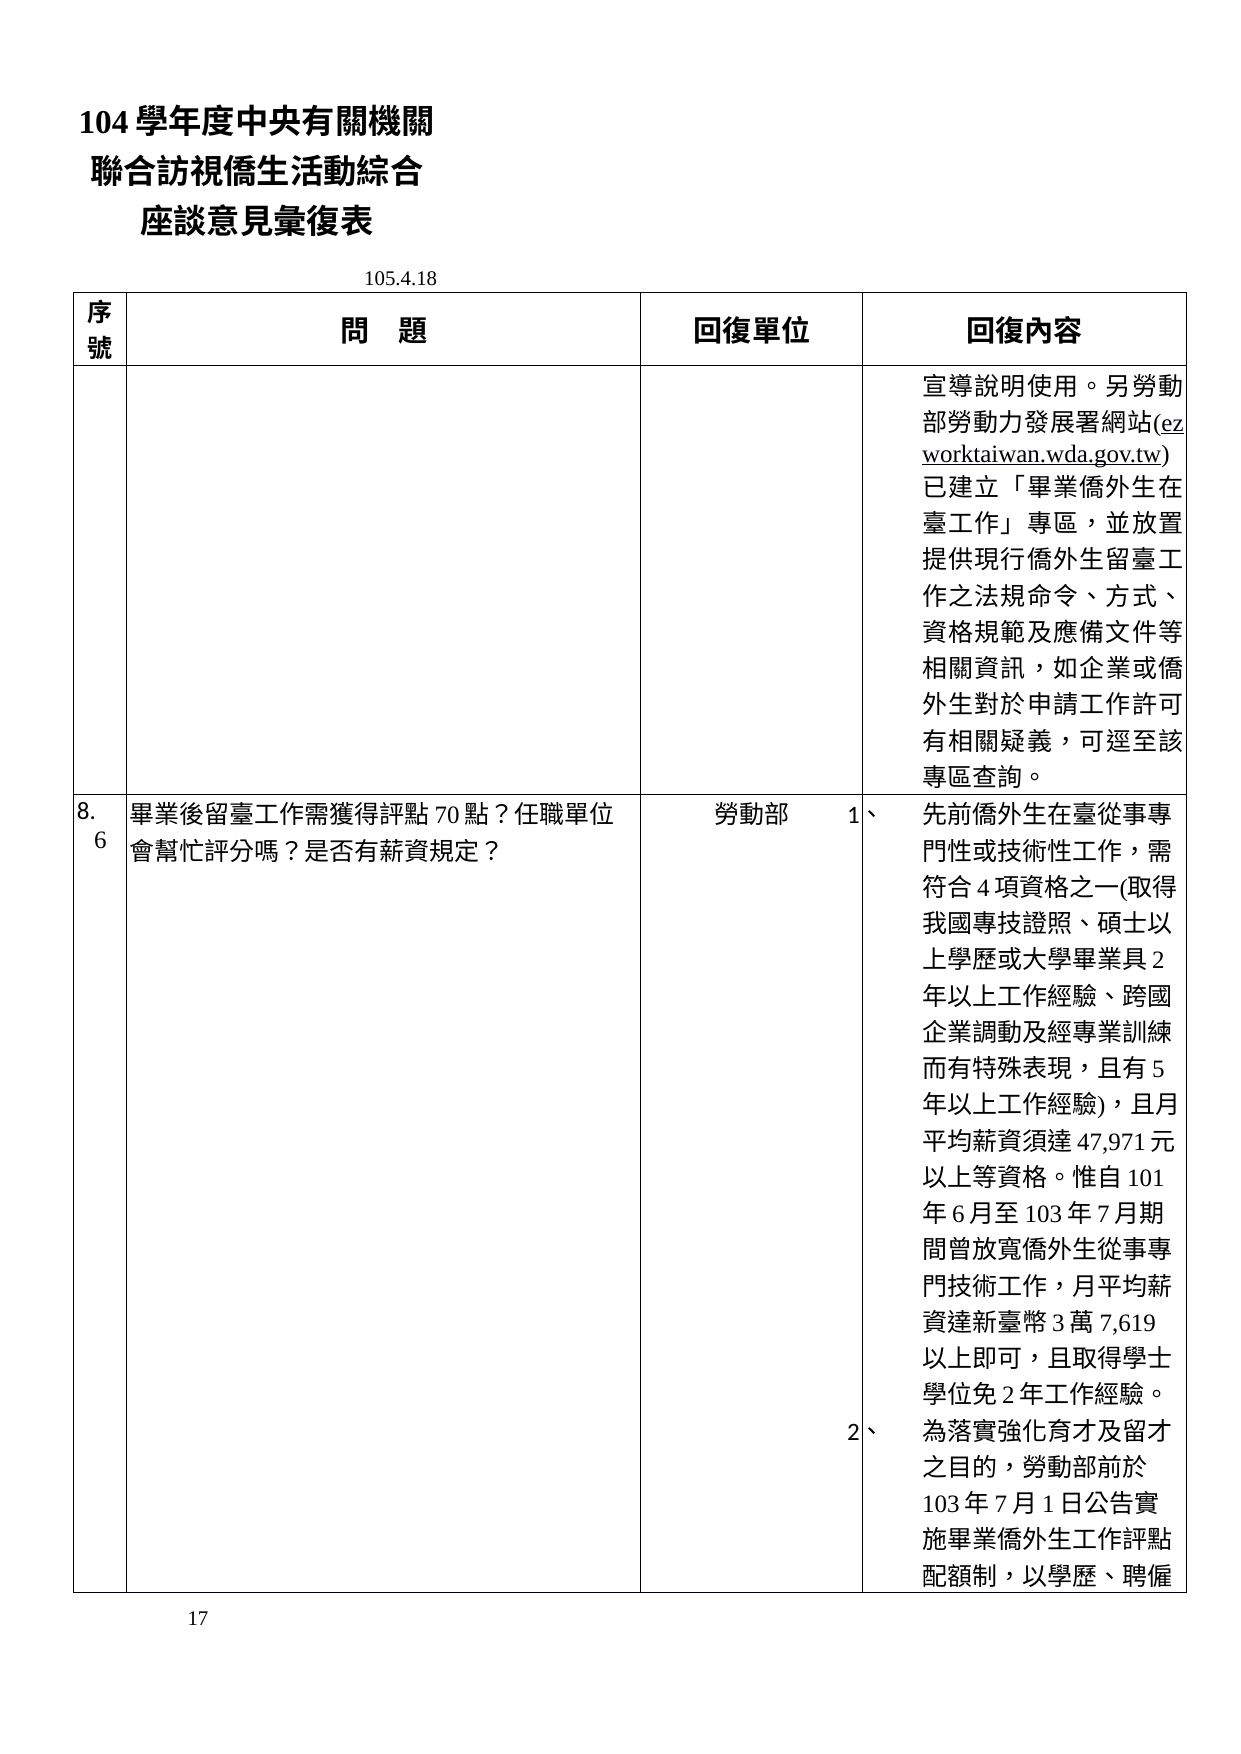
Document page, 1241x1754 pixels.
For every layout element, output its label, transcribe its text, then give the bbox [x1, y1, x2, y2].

table_cell 勞動部 [641, 795, 862, 1592]
table_cell 先前僑外生在臺從事專門性或技術性工作，需符合4項資格之一(取得我國專技證照、碩士以上學歷或大學畢業具2年以上工作經驗、跨國企業調動及經專業訓練而有特殊表現，且有5年以上工作經驗)，且月平均薪資須達47,971元以上等資格。惟自101年6月至103年7月期間曾放寬僑外生從事專門技術工作，月平均薪資達新臺幣3萬7,619以上即可，且取得學士學位免2年工作經驗。 為落實強化育才及留才之目的，勞動部前於103年7月1日公告實施畢業僑外生工作評點配額制，以學歷、聘僱薪資、工作經驗、擔任職務資格、華語語文能力、他國語言能力、他國成長經驗及配合政府政策等8個項目進行評點，由欲聘僱畢業僑外生之雇主先行試評，倘經各項評點累計滿70點，由雇主提出申請聘僱該名僑外生之工作許可，即可受聘在臺從事專門性技術性工作。 其中評點制之聘僱薪資項目，每月平均薪資3萬1,520元以上未達3萬5,000元評點為10點、每月平均薪資3萬5,000元以上未達4萬元評點為20點、每月平均薪資4萬元以上未達4萬7,971元評點為30點、每月平均薪資4萬7,971元以上評點為40點。 [863, 795, 1186, 1592]
table_cell 宣導說明使用。另勞動部勞動力發展署網站(ezworktaiwan.wda.gov.tw)已建立「畢業僑外生在臺工作」專區，並放置提供現行僑外生留臺工作之法規命令、方式、資格規範及應備文件等相關資訊，如企業或僑外生對於申請工作許可有相關疑義，可逕至該專區查詢。 [863, 366, 1186, 794]
table_header 104學年度中央有關機關聯合訪視僑生活動綜合座談意見彙復表 105.4.18 [74, 75, 439, 292]
table_cell 畢業後留臺工作需獲得評點70點？任職單位會幫忙評分嗎？是否有薪資規定？ [127, 795, 640, 1592]
table_cell 問 題 [127, 293, 640, 365]
table_cell [127, 366, 640, 794]
table_cell 回復單位 [641, 293, 862, 365]
table_header [863, 75, 1186, 292]
table_cell 回復內容 [863, 293, 1186, 365]
table_cell 序號 [74, 293, 126, 365]
table_cell [74, 366, 126, 794]
table_header [641, 75, 863, 292]
table_cell 6 [74, 795, 126, 1592]
table_cell [641, 366, 862, 794]
table_header [440, 75, 641, 292]
